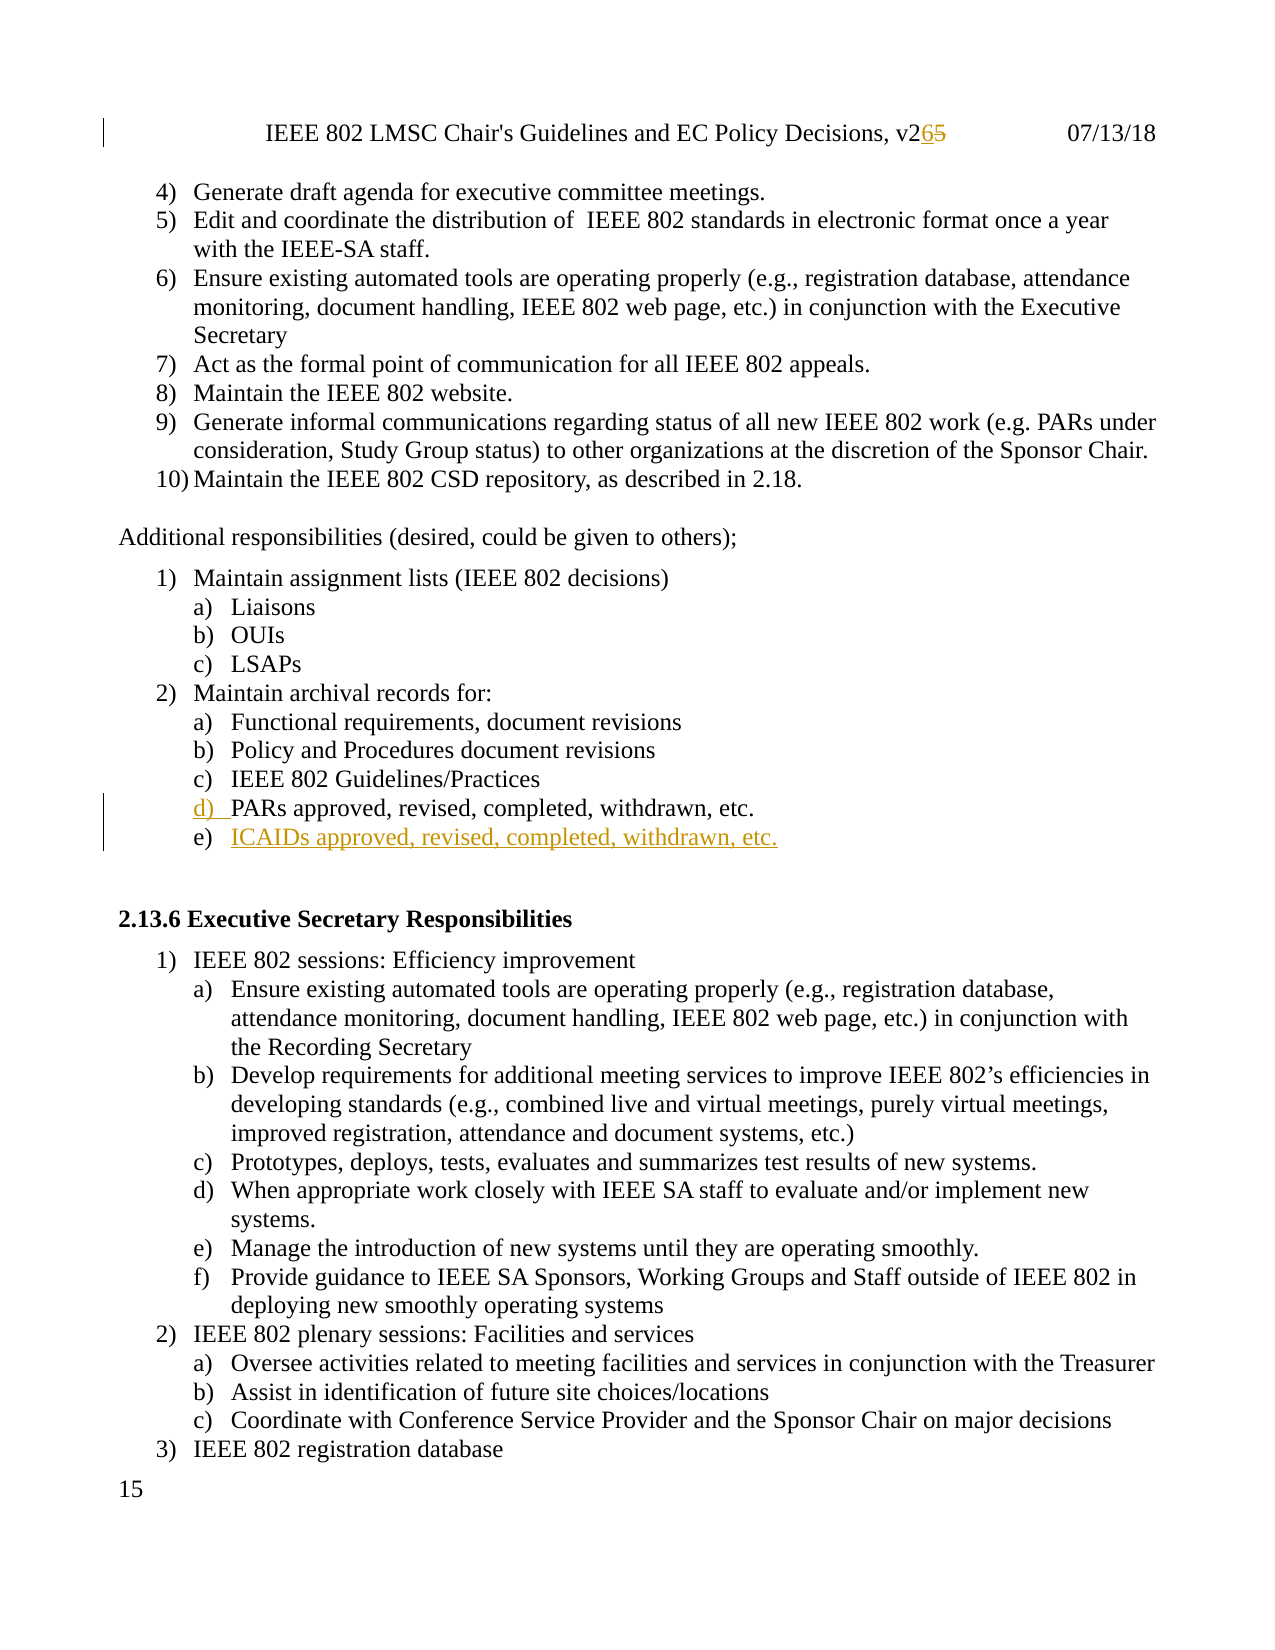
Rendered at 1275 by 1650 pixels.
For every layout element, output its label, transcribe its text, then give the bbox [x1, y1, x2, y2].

list Prototypes, deploys, tests, evaluates and summarizes test results of new systems. [193, 1147, 1157, 1176]
list Ensure existing automated tools are operating properly (e.g., registration database, attendance monitoring, document handling, IEEE 802 web page, etc.) in conjunction with the Recording Secretary [193, 974, 1157, 1061]
list PARs approved, revised, completed, withdrawn, etc. [193, 793, 1157, 822]
list Provide guidance to IEEE SA Sponsors, Working Groups and Staff outside of IEEE 802 in deploying new smoothly operating systems [193, 1262, 1157, 1319]
list When appropriate work closely with IEEE SA staff to evaluate and/or implement new systems. [193, 1176, 1157, 1233]
list Maintain the IEEE 802 website. [156, 378, 1157, 407]
list Assist in identification of future site choices/locations [193, 1377, 1157, 1406]
list IEEE 802 registration database [156, 1434, 1157, 1463]
list Develop requirements for additional meeting services to improve IEEE 802’s efficiencies in developing standards (e.g., combined live and virtual meetings, purely virtual meetings, improved registration, attendance and document systems, etc.) [193, 1061, 1157, 1147]
text Additional responsibilities (desired, could be given to others); [118, 522, 1157, 551]
list OUIs [193, 621, 1157, 649]
list Generate draft agenda for executive committee meetings. [156, 177, 1157, 206]
list Policy and Procedures document revisions [193, 736, 1157, 764]
subtitle Executive Secretary Responsibilities [118, 904, 1157, 933]
list Edit and coordinate the distribution of IEEE 802 standards in electronic format once a year with the IEEE-SA staff. [156, 206, 1157, 263]
list Generate informal communications regarding status of all new IEEE 802 work (e.g. PARs under consideration, Study Group status) to other organizations at the discretion of the Sponsor Chair. [156, 407, 1157, 464]
list ICAIDs approved, revised, completed, withdrawn, etc. [193, 822, 1157, 851]
list IEEE 802 sessions: Efficiency improvement [156, 946, 1157, 974]
list Oversee activities related to meeting facilities and services in conjunction with the Treasurer [193, 1348, 1157, 1377]
list Maintain assignment lists (IEEE 802 decisions) [156, 563, 1157, 592]
list Maintain the IEEE 802 CSD repository, as described in 2.18. [156, 464, 1157, 522]
list Manage the introduction of new systems until they are operating smoothly. [193, 1233, 1157, 1262]
list Liaisons [193, 592, 1157, 621]
list Act as the formal point of communication for all IEEE 802 appeals. [156, 349, 1157, 378]
list Functional requirements, document revisions [193, 707, 1157, 736]
list IEEE 802 plenary sessions: Facilities and services [156, 1319, 1157, 1348]
list IEEE 802 Guidelines/Practices [193, 764, 1157, 793]
list Coordinate with Conference Service Provider and the Sponsor Chair on major decisions [193, 1406, 1157, 1434]
list LSAPs [193, 649, 1157, 678]
list Ensure existing automated tools are operating properly (e.g., registration database, attendance monitoring, document handling, IEEE 802 web page, etc.) in conjunction with the Executive Secretary [156, 263, 1157, 349]
list Maintain archival records for: [156, 678, 1157, 707]
